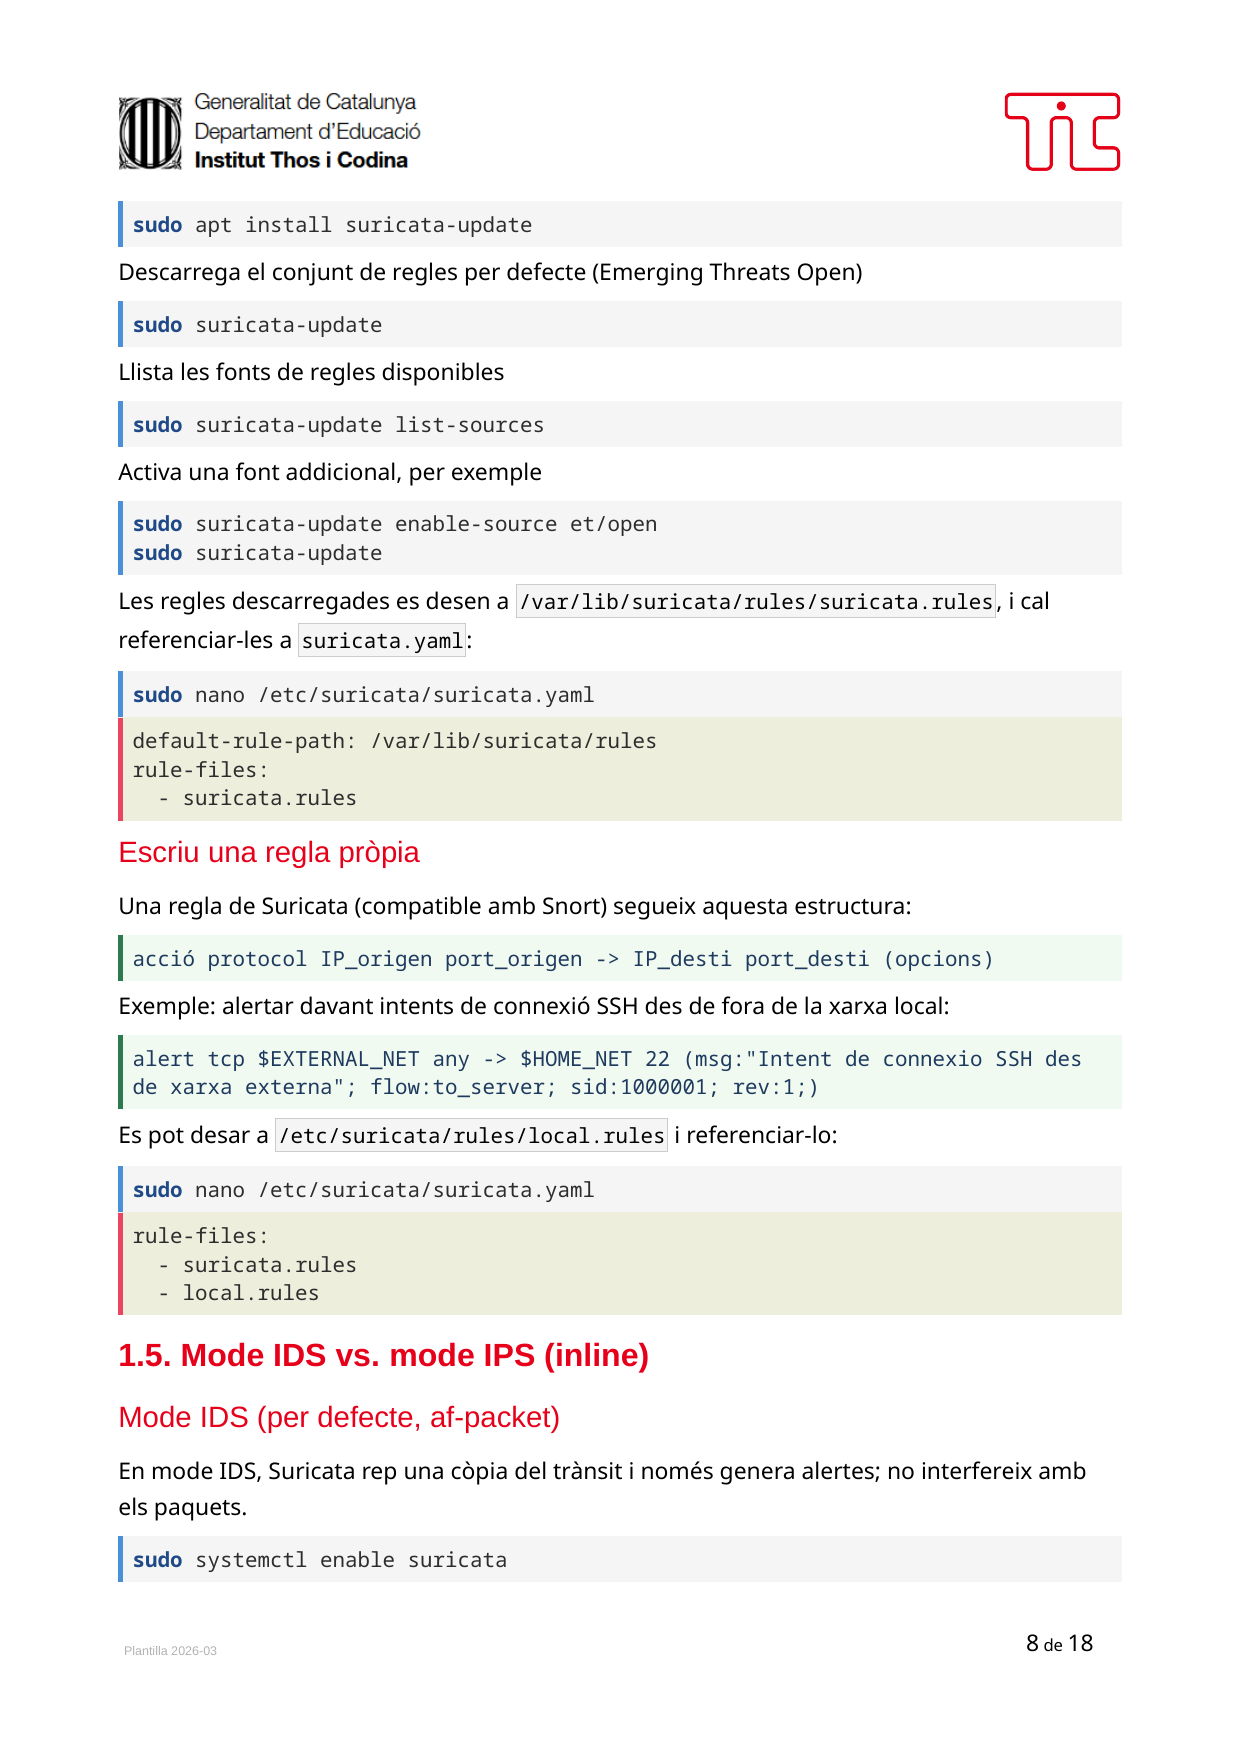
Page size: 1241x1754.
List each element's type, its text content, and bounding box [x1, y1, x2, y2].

text - suricata.rules [123, 1250, 1122, 1278]
text Les regles descarregades es desen a /var/lib/suricata/rules/suricata.rules, i cal referenciar-les a suricata.yaml: [118, 584, 1122, 657]
text Exemple: alertar davant intents de connexió SSH des de fora de la xarxa local: [118, 990, 1122, 1021]
text sudo suricata-update list-sources [123, 401, 1122, 447]
picture [1004, 92, 1123, 171]
text sudo nano /etc/suricata/suricata.yaml [123, 1166, 1122, 1212]
text acció protocol IP_origen port_origen -> IP_desti port_desti (opcions) [123, 935, 1122, 981]
subtitle 1.5. Mode IDS vs. mode IPS (inline) [118, 1336, 1122, 1373]
subtitle Escriu una regla pròpia [118, 835, 1122, 869]
text sudo apt install suricata-update [123, 201, 1122, 247]
text alert tcp $EXTERNAL_NET any -> $HOME_NET 22 (msg:"Intent de connexio SSH des de xarxa externa"; flow:to_server; sid:1000001; rev:1;) [123, 1035, 1122, 1109]
subtitle Mode IDS (per defecte, af-packet) [118, 1400, 1122, 1434]
text rule-files: [123, 755, 1122, 783]
text - local.rules [123, 1278, 1122, 1315]
text Llista les fonts de regles disponibles [118, 356, 1122, 387]
text Una regla de Suricata (compatible amb Snort) segueix aquesta estructura: [118, 890, 1122, 921]
text default-rule-path: /var/lib/suricata/rules [119, 717, 1122, 755]
text Es pot desar a /etc/suricata/rules/local.rules i referenciar-lo: [118, 1118, 275, 1152]
picture [118, 92, 422, 171]
text sudo nano /etc/suricata/suricata.yaml [123, 671, 1122, 717]
text sudo systemctl enable suricata [123, 1536, 1122, 1582]
text Activa una font addicional, per exemple [118, 456, 1122, 487]
text sudo suricata-update enable-source et/open [123, 501, 1122, 538]
text sudo suricata-update [123, 301, 1122, 347]
text rule-files: [119, 1212, 1122, 1250]
text - suricata.rules [123, 783, 1122, 821]
text Es pot desar a /etc/suricata/rules/local.rules i referenciar-lo: [668, 1118, 1122, 1152]
text En mode IDS, Suricata rep una còpia del trànsit i només genera alertes; no interfereix amb els paquets. [118, 1455, 1122, 1522]
text Descarrega el conjunt de regles per defecte (Emerging Threats Open) [118, 256, 1122, 288]
text sudo suricata-update [123, 538, 1122, 575]
